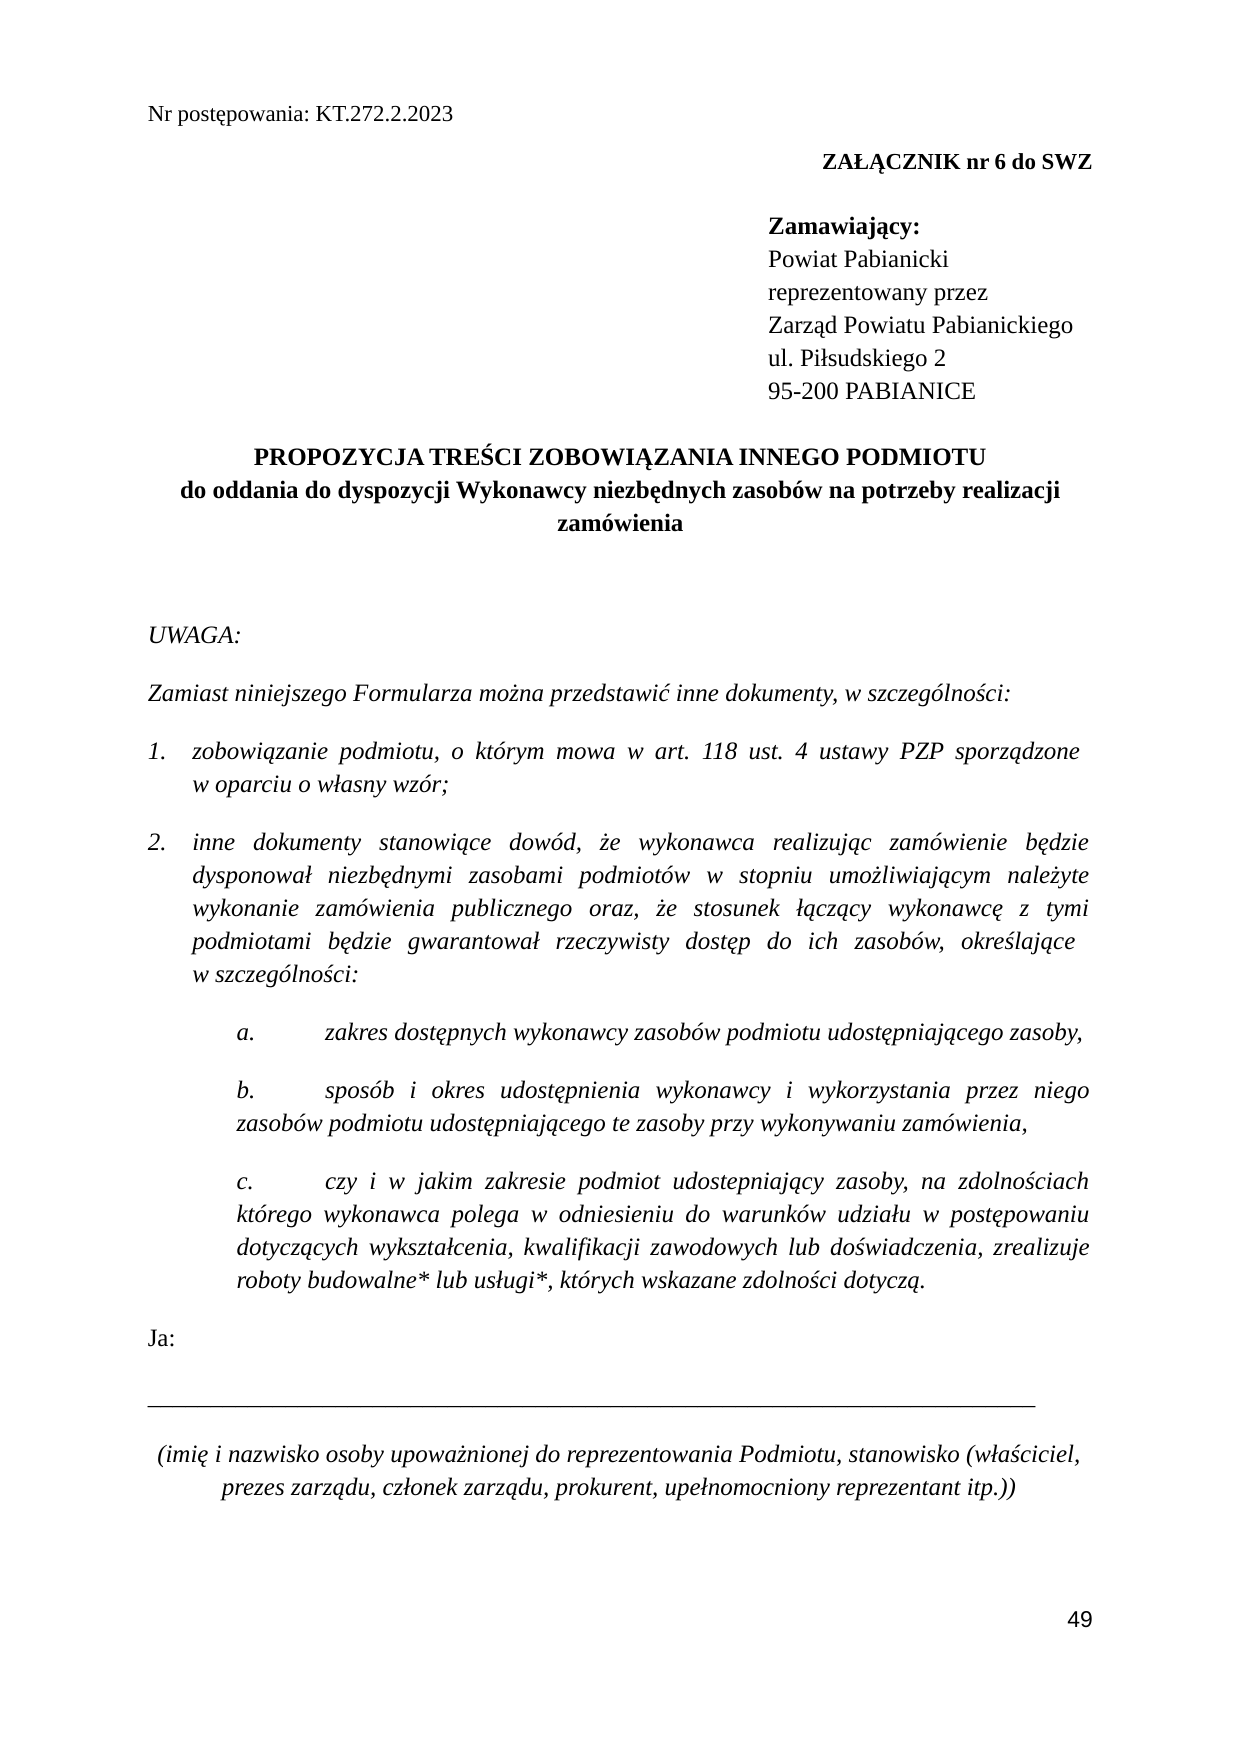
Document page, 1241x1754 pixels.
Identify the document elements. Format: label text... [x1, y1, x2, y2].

text (imię i nazwisko osoby upoważnionej do reprezentowania Podmiotu, stanowisko (właściciel, prezes zarządu, członek zarządu, prokurent, upełnomocniony reprezentant itp.)) [148, 1439, 1092, 1501]
text do oddania do dyspozycji Wykonawcy niezbędnych zasobów na potrzeby realizacji zamówienia [148, 475, 1092, 537]
text _______________________________________________________________________ [148, 1381, 1092, 1410]
text UWAGA: [148, 620, 1092, 648]
text ZAŁĄCZNIK nr 6 do SWZ [148, 148, 1092, 174]
list zakres dostępnych wykonawcy zasobów podmiotu udostępniającego zasoby, [236, 1017, 1092, 1046]
list sposób i okres udostępnienia wykonawcy i wykorzystania przez niego zasobów podmiotu udostępniającego te zasoby przy wykonywaniu zamówienia, [236, 1075, 1092, 1137]
list inne dokumenty stanowiące dowód, że wykonawca realizując zamówienie będzie dysponował niezbędnymi zasobami podmiotów w stopniu umożliwiającym należyte wykonanie zamówienia publicznego oraz, że stosunek łączący wykonawcę z tymi podmiotami będzie gwarantował rzeczywisty dostęp do ich zasobów, określające w szczególności: [148, 827, 1092, 988]
text Powiat Pabianicki [768, 244, 1092, 273]
text PROPOZYCJA TREŚCI ZOBOWIĄZANIA INNEGO PODMIOTU [148, 442, 1092, 471]
text ul. Piłsudskiego 2 [768, 343, 1092, 372]
text 95-200 PABIANICE [768, 376, 1092, 405]
text Ja: [148, 1323, 1092, 1352]
text Zamawiający: [694, 211, 1092, 240]
text reprezentowany przez [768, 277, 1092, 306]
text Zamiast niniejszego Formularza można przedstawić inne dokumenty, w szczególności: [148, 678, 1092, 706]
list zobowiązanie podmiotu, o którym mowa w art. 118 ust. 4 ustawy PZP sporządzone w oparciu o własny wzór; [148, 736, 1092, 797]
text Zarząd Powiatu Pabianickiego [768, 310, 1092, 339]
list czy i w jakim zakresie podmiot udostepniający zasoby, na zdolnościach którego wykonawca polega w odniesieniu do warunków udziału w postępowaniu dotyczących wykształcenia, kwalifikacji zawodowych lub doświadczenia, zrealizuje roboty budowalne* lub usługi*, których wskazane zdolności dotyczą. [236, 1166, 1092, 1294]
